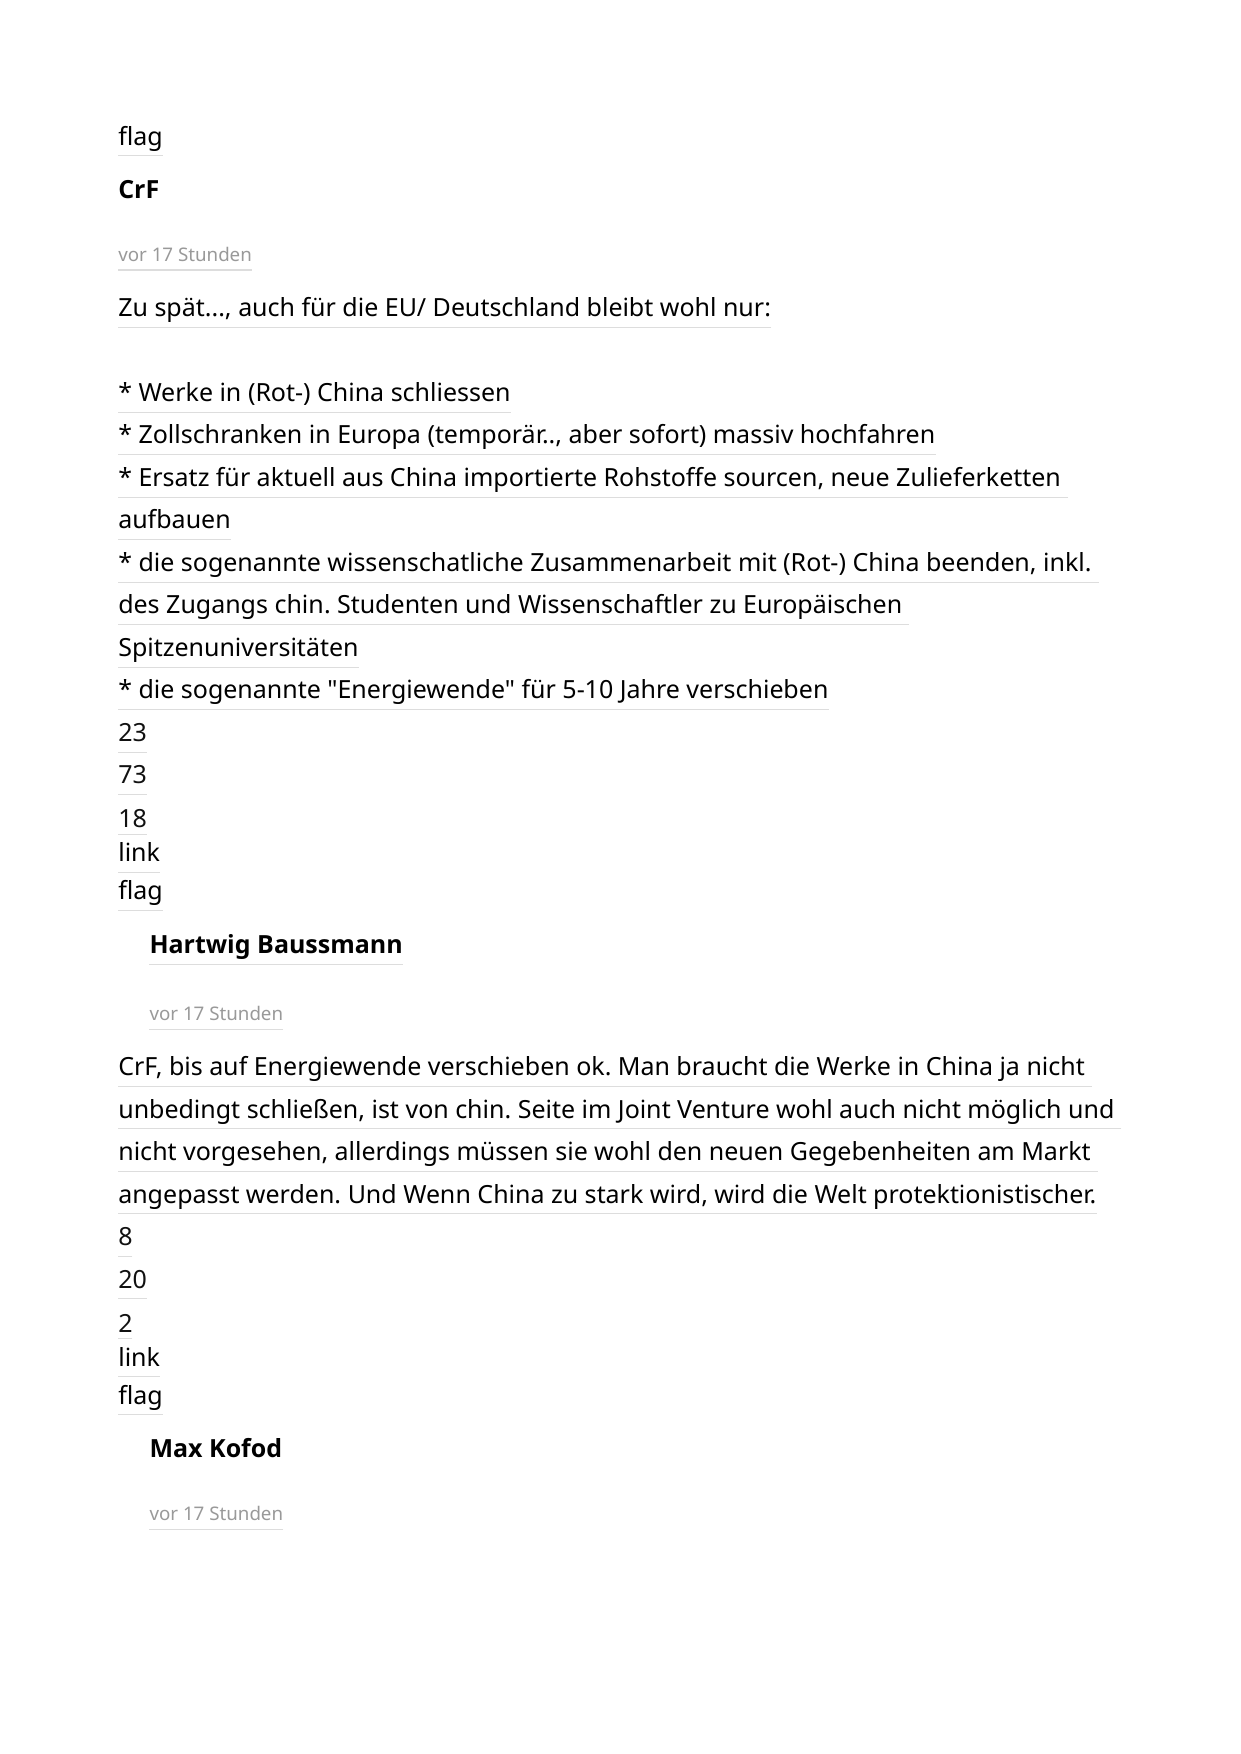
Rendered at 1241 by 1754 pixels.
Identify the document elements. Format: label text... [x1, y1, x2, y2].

text vor 17 Stunden [149, 1500, 1117, 1530]
text vor 17 Stunden [118, 241, 1117, 271]
text 20 [118, 1261, 1122, 1299]
text Hartwig Baussmann [149, 927, 1122, 965]
text 2 [118, 1304, 1122, 1339]
text link [118, 1339, 1122, 1377]
text 73 [118, 757, 1122, 795]
text flag [118, 873, 1122, 911]
text flag [118, 1377, 1122, 1415]
text link [118, 835, 1122, 873]
text 23 [118, 715, 1122, 753]
text vor 17 Stunden [149, 1000, 1117, 1030]
text CrF [118, 172, 1122, 206]
text flag [118, 118, 1122, 156]
text 8 [118, 1219, 1122, 1257]
text Max Kofod [149, 1431, 1122, 1465]
text Zu spät..., auch für die EU/ Deutschland bleibt wohl nur: * Werke in (Rot-) China schliessen * Zollschranken in Europa (temporär.., aber sofort) massiv hochfahren * Ersatz für aktuell aus China importierte Rohstoffe sourcen, neue Zulieferketten aufbauen * die sogenannte wissenschatliche Zusammenarbeit mit (Rot-) China beenden, inkl. des Zugangs chin. Studenten und Wissenschaftler zu Europäischen Spitzenuniversitäten * die sogenannte "Energiewende" für 5-10 Jahre verschieben [118, 290, 1122, 710]
text 18 [118, 800, 1122, 835]
text CrF, bis auf Energiewende verschieben ok. Man braucht die Werke in China ja nicht unbedingt schließen, ist von chin. Seite im Joint Venture wohl auch nicht möglich und [118, 1049, 1122, 1128]
text nicht vorgesehen, allerdings müssen sie wohl den neuen Gegebenheiten am Markt angepasst werden. Und Wenn China zu stark wird, wird die Welt protektionistischer. [118, 1129, 1122, 1214]
